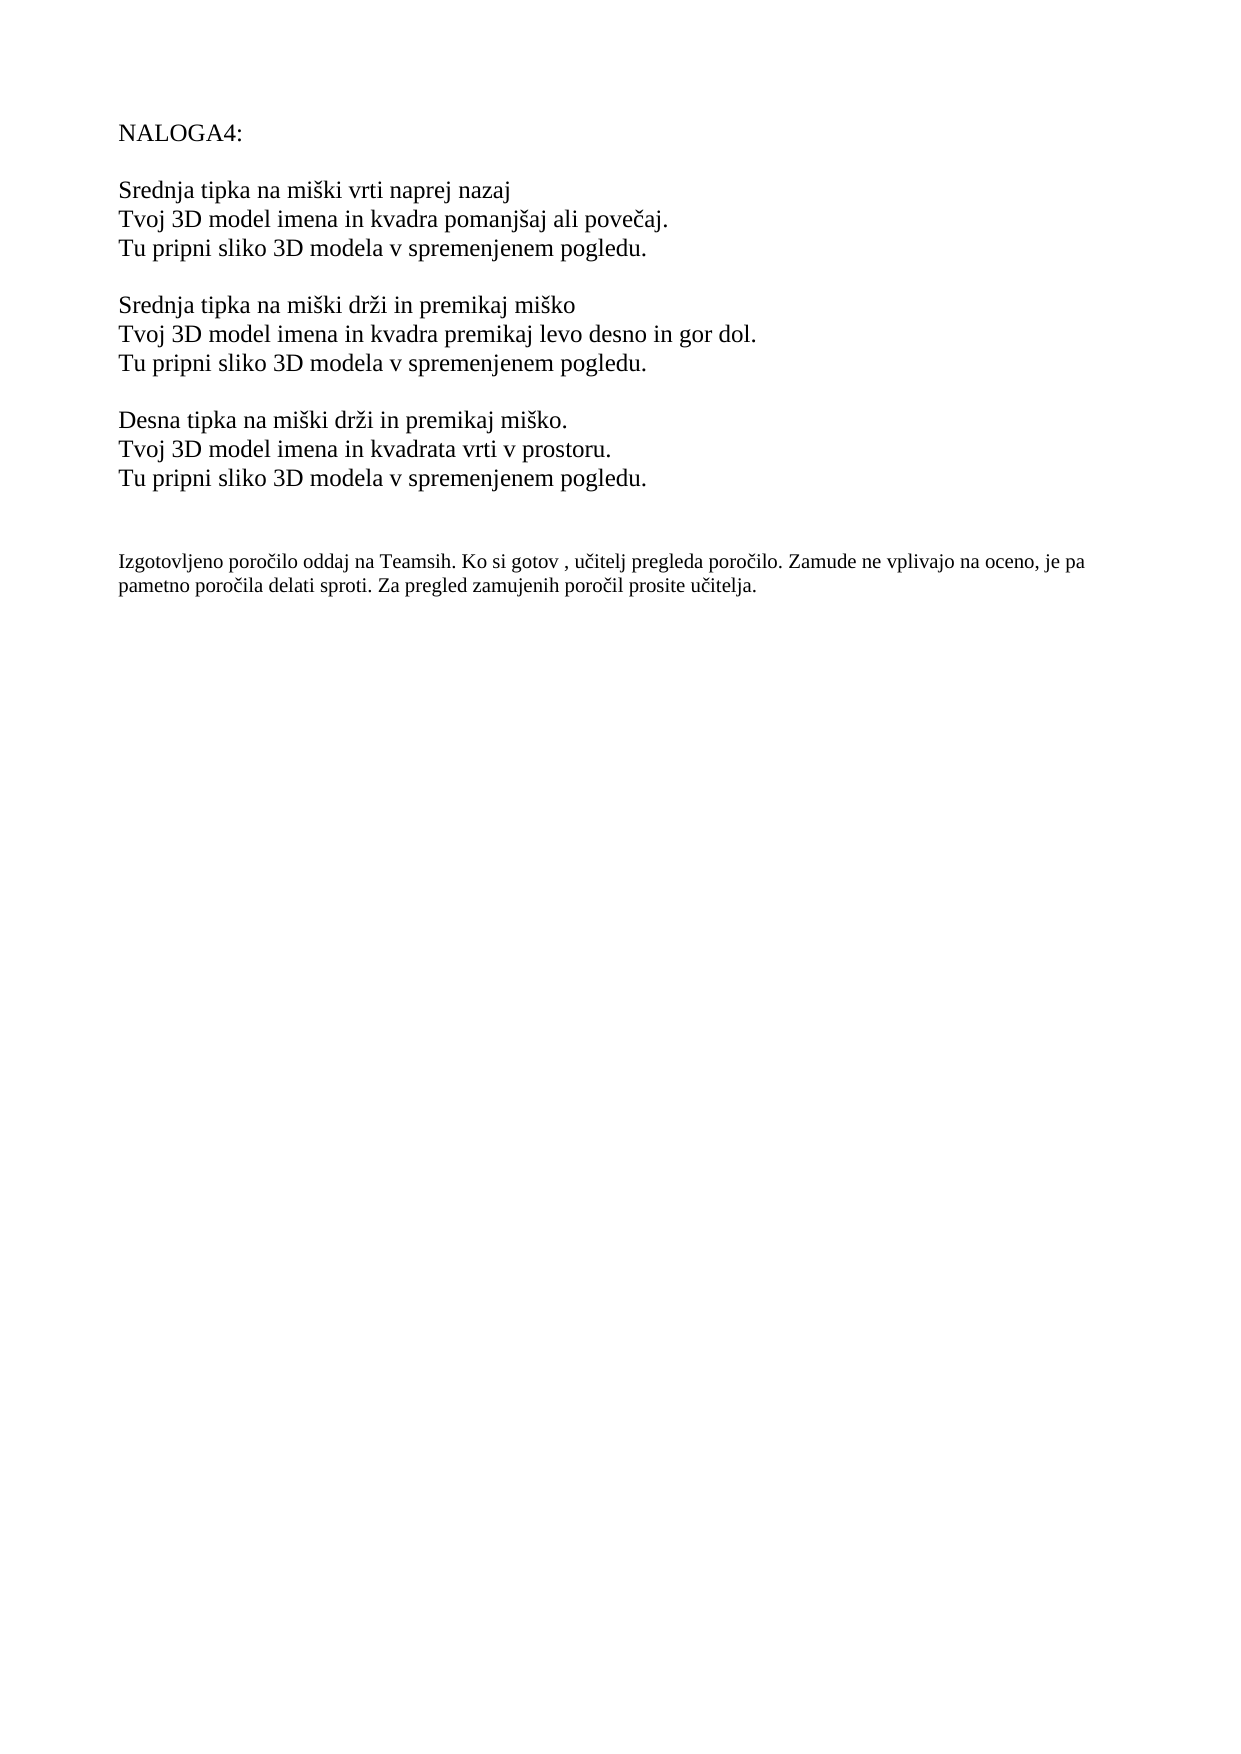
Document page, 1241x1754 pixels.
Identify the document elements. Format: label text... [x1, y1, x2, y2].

text NALOGA4: [118, 118, 1122, 147]
text Tvoj 3D model imena in kvadrata vrti v prostoru. [118, 434, 1122, 463]
text Desna tipka na miški drži in premikaj miško. [118, 406, 1122, 434]
text Tu pripni sliko 3D modela v spremenjenem pogledu. [118, 233, 1122, 262]
text Tu pripni sliko 3D modela v spremenjenem pogledu. [118, 463, 1122, 492]
text Tvoj 3D model imena in kvadra pomanjšaj ali povečaj. [118, 204, 1122, 233]
text Tu pripni sliko 3D modela v spremenjenem pogledu. [118, 348, 1122, 377]
text Tvoj 3D model imena in kvadra premikaj levo desno in gor dol. [118, 319, 1122, 348]
text Srednja tipka na miški drži in premikaj miško [118, 291, 1122, 319]
text Izgotovljeno poročilo oddaj na Teamsih. Ko si gotov , učitelj pregleda poročilo. Zamude ne vplivajo na oceno, je pa pametno poročila delati sproti. Za pregled zamujenih poročil prosite učitelja. [118, 549, 1122, 597]
text Srednja tipka na miški vrti naprej nazaj [118, 176, 1122, 204]
